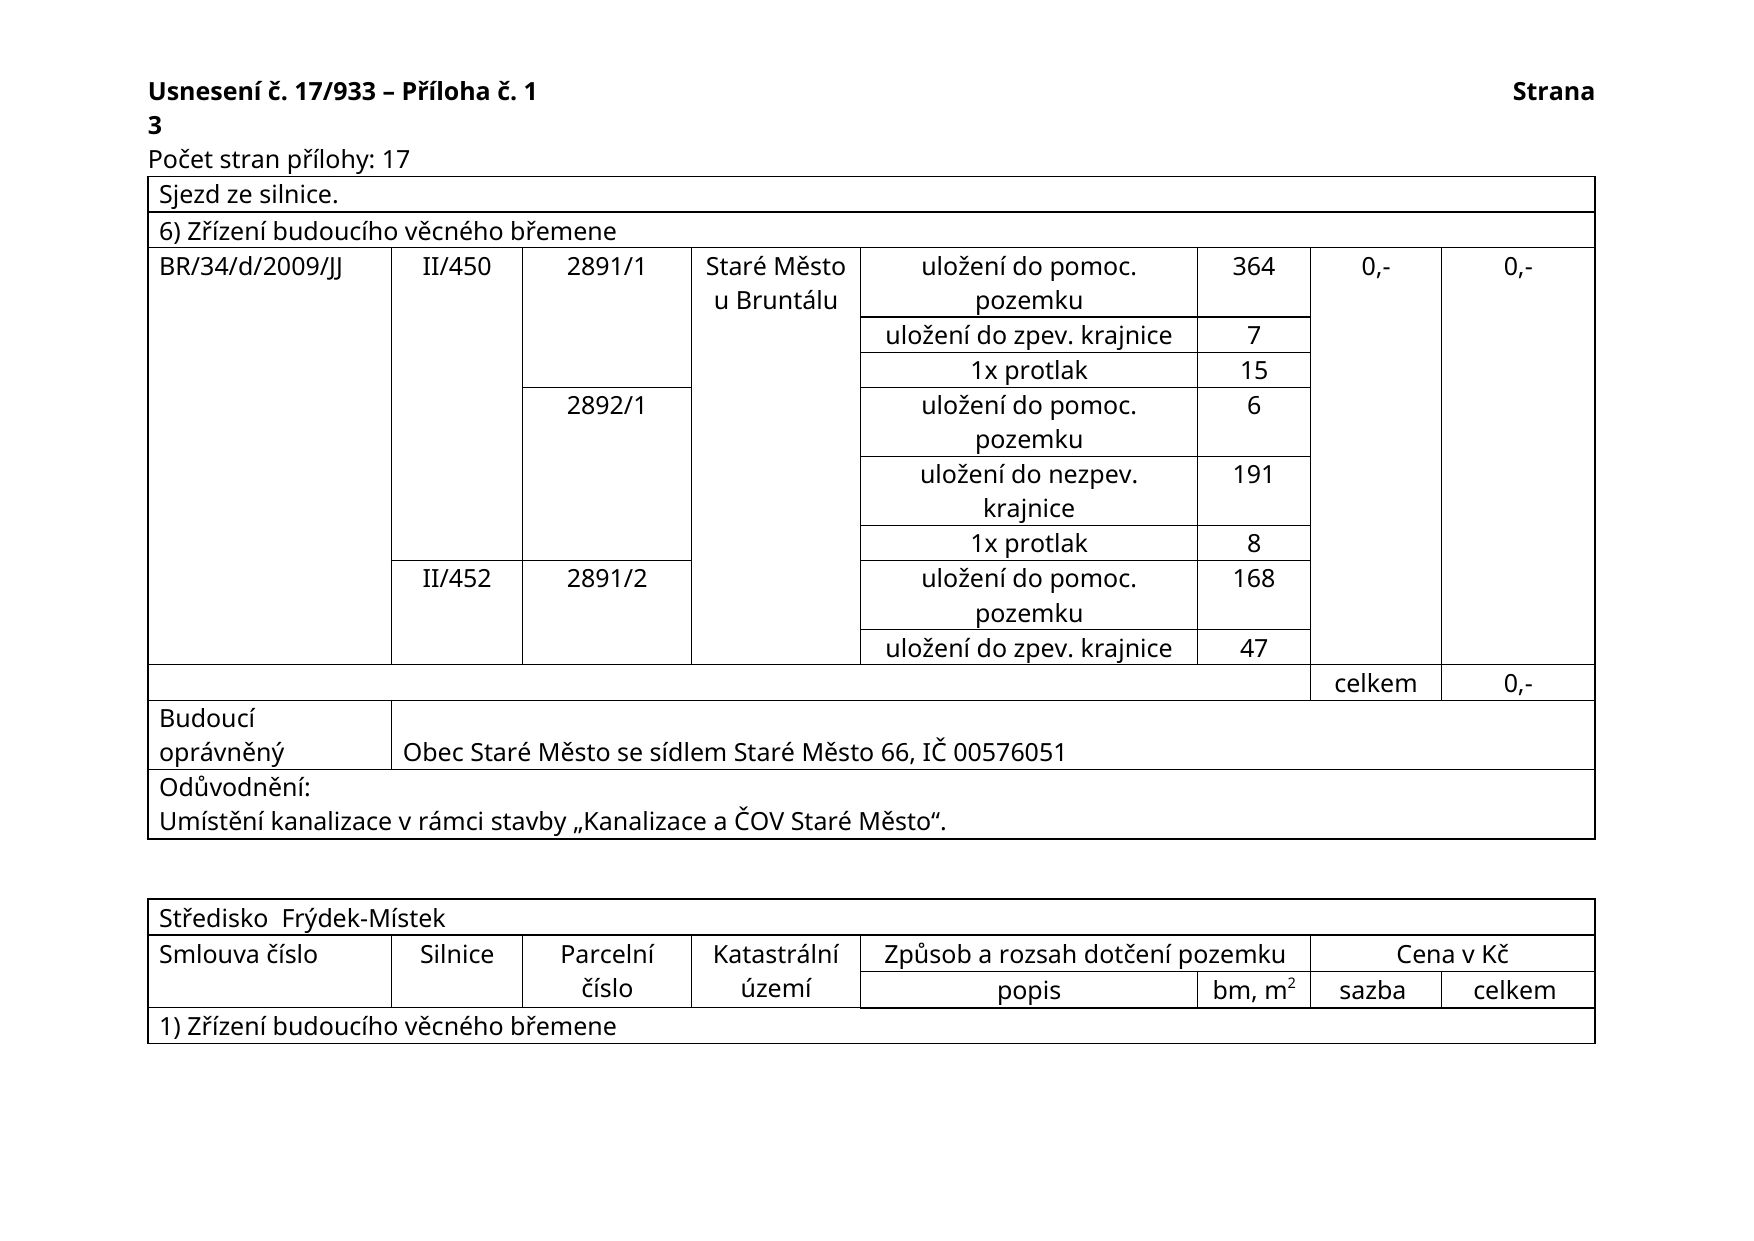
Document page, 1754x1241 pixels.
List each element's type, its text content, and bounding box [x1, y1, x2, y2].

table_cell Budoucí oprávněný [149, 701, 391, 769]
table_cell Smlouva číslo [149, 936, 391, 1007]
table_cell 47 [1198, 630, 1310, 664]
table_cell uložení do zpev. krajnice [861, 630, 1197, 664]
table_cell Sjezd ze silnice. [149, 177, 1594, 211]
table_cell 364 [1198, 248, 1310, 316]
table_cell [149, 665, 1310, 699]
table_cell Silnice [392, 936, 522, 1007]
table_cell 2891/2 [523, 561, 691, 664]
table_cell Staré Město u Bruntálu [692, 248, 860, 664]
table_cell Obec Staré Město se sídlem Staré Město 66, IČ 00576051 [392, 701, 1594, 769]
table_cell Katastrální území [692, 936, 860, 1007]
table_cell 2892/1 [523, 388, 691, 560]
table_cell uložení do nezpev. krajnice [861, 457, 1197, 525]
table_cell uložení do pomoc. pozemku [861, 388, 1197, 456]
table_cell uložení do zpev. krajnice [861, 318, 1197, 352]
table_cell Cena v Kč [1311, 936, 1594, 971]
table_cell popis [861, 972, 1197, 1007]
table_cell II/452 [392, 561, 522, 664]
table_cell celkem [1442, 972, 1594, 1007]
table_cell 8 [1198, 526, 1310, 560]
table_cell 15 [1198, 353, 1310, 387]
table_cell 1x protlak [861, 526, 1197, 560]
table_cell 0,- [1311, 248, 1441, 664]
table_cell II/450 [392, 248, 522, 560]
table_cell 6) Zřízení budoucího věcného břemene [149, 213, 1594, 247]
table_cell sazba [1311, 972, 1441, 1007]
table_cell 2891/1 [523, 248, 691, 387]
table_cell celkem [1311, 665, 1441, 699]
table_cell 6 [1198, 388, 1310, 456]
table_cell 0,- [1442, 248, 1594, 664]
table_cell uložení do pomoc. pozemku [861, 561, 1197, 629]
table_cell Parcelní číslo [523, 936, 691, 1007]
table_cell 191 [1198, 457, 1310, 525]
table_cell Odůvodnění: Umístění kanalizace v rámci stavby „Kanalizace a ČOV Staré Město“. [149, 770, 1594, 838]
table_cell 1) Zřízení budoucího věcného břemene [149, 1008, 1594, 1043]
table_cell 0,- [1442, 665, 1594, 699]
table_cell 168 [1198, 561, 1310, 629]
table_cell BR/34/d/2009/JJ [149, 248, 391, 664]
table_cell 7 [1198, 318, 1310, 352]
table_cell Způsob a rozsah dotčení pozemku [861, 936, 1310, 971]
table_cell 1x protlak [861, 353, 1197, 387]
table_header Středisko Frýdek-Místek [149, 900, 1594, 934]
table_cell bm, m2 [1198, 972, 1310, 1007]
table_cell uložení do pomoc. pozemku [861, 248, 1197, 316]
